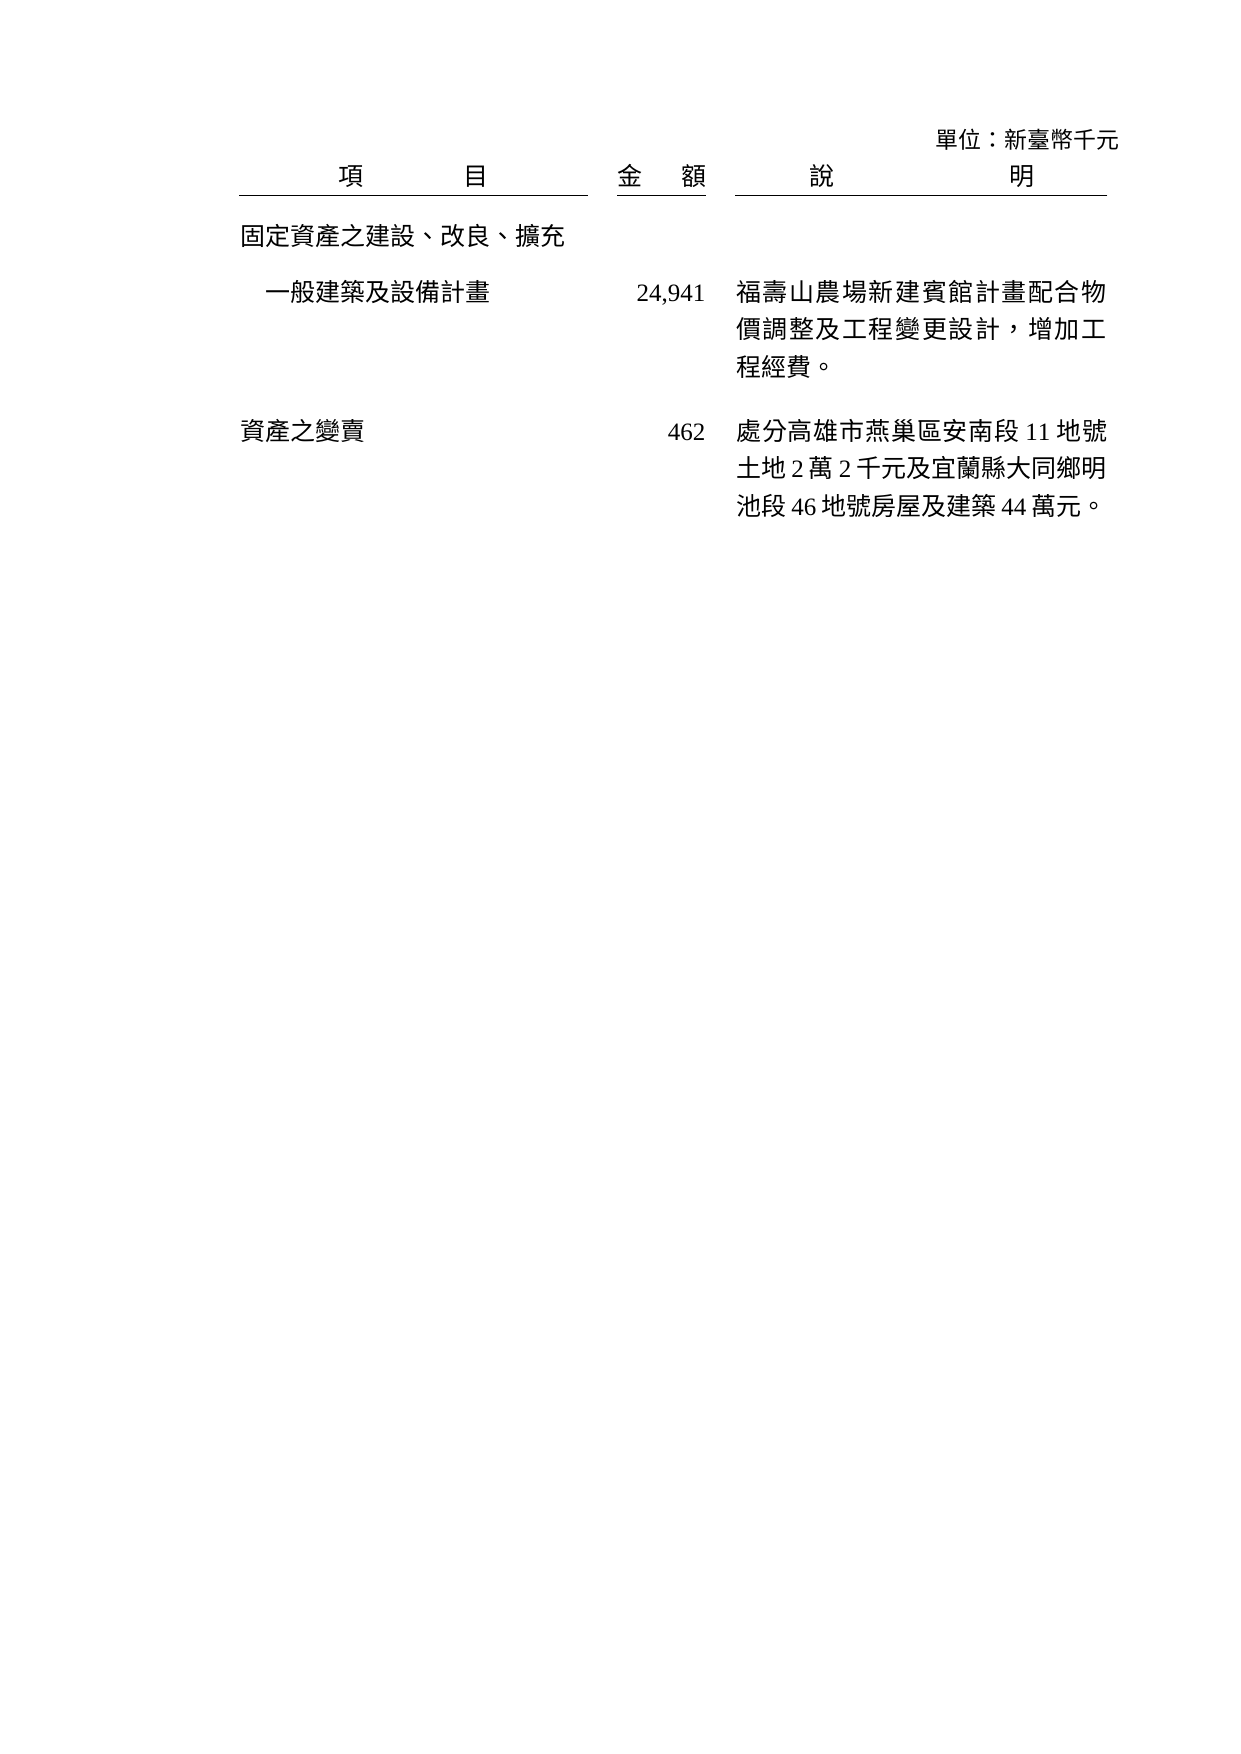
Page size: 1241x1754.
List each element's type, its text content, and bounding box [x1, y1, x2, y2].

table_header 單位：新臺幣千元 [721, 118, 1122, 156]
table_cell 固定資產之建設、改良、擴充 一般建築及設備計畫 [224, 196, 602, 391]
table_header [224, 118, 602, 156]
table_cell 說 明 [721, 156, 1122, 196]
table_cell 項 目 [224, 156, 602, 196]
table_cell 處分高雄市燕巢區安南段11地號土地2萬2千元及宜蘭縣大同鄉明池段46地號房屋及建築44萬元。 [721, 391, 1122, 619]
table_cell 金額 [603, 156, 721, 196]
table_cell 資產之變賣 [224, 391, 602, 619]
table_header [603, 118, 721, 156]
table_cell 福壽山農場新建賓館計畫配合物價調整及工程變更設計，增加工程經費。 [721, 196, 1122, 391]
table_cell 462 [603, 391, 721, 619]
table_cell 24,941 [603, 196, 721, 391]
